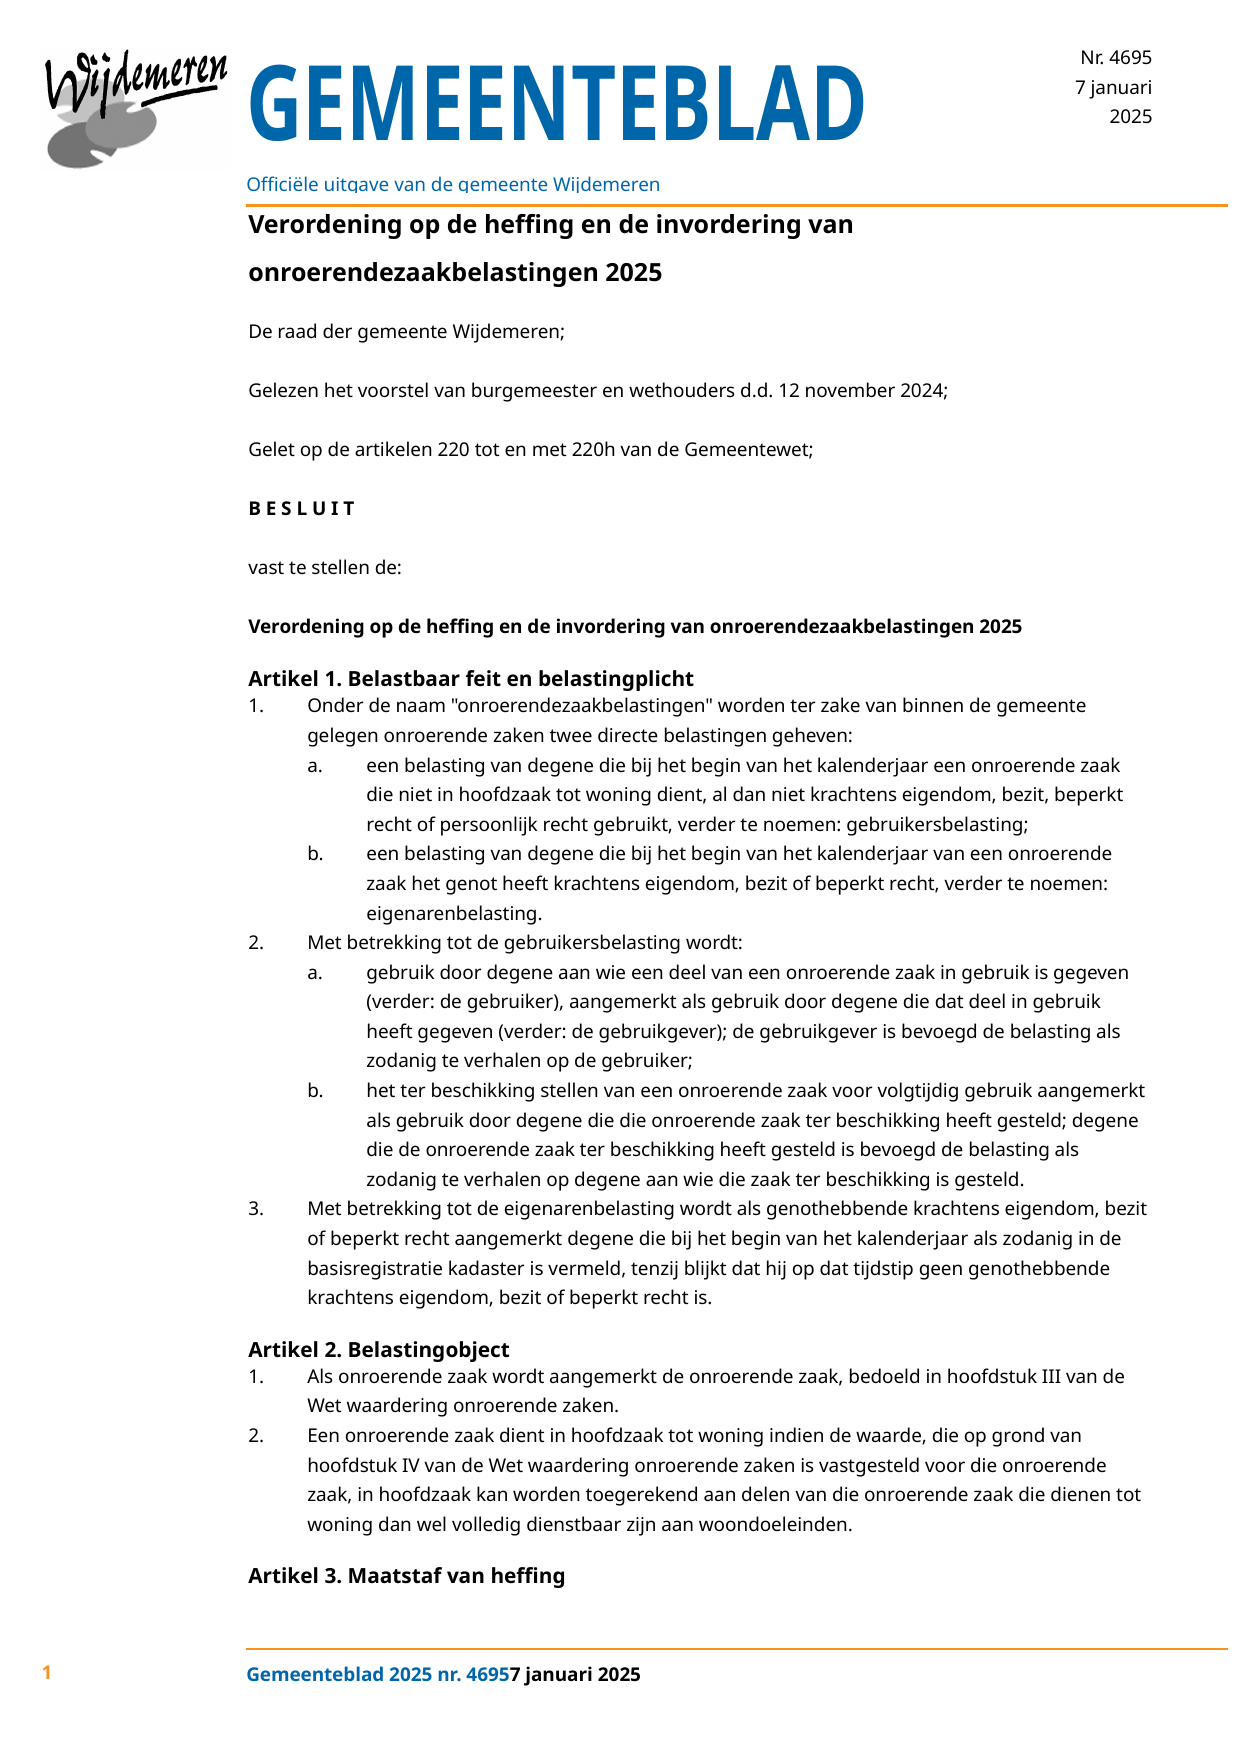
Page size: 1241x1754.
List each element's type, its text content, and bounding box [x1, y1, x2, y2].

list Als onroerende zaak wordt aangemerkt de onroerende zaak, bedoeld in hoofdstuk III van de Wet waardering onroerende zaken. [248, 1363, 1152, 1418]
list gebruik door degene aan wie een deel van een onroerende zaak in gebruik is gegeven (verder: de gebruiker), aangemerkt als gebruik door degene die dat deel in gebruik heeft gegeven (verder: de gebruikgever); de gebruikgever is bevoegd de belasting als zodanig te verhalen op de gebruiker; [307, 959, 1152, 1073]
text Verordening op de heffing en de invordering van onroerendezaakbelastingen 2025 [248, 614, 1152, 639]
text B E S L U I T [248, 495, 1152, 521]
list een belasting van degene die bij het begin van het kalenderjaar van een onroerende zaak het genot heeft krachtens eigendom, bezit of beperkt recht, verder te noemen: eigenarenbelasting. [307, 841, 1152, 925]
text De raad der gemeente Wijdemeren; [248, 318, 1152, 344]
list Met betrekking tot de gebruikersbelasting wordt: [248, 929, 1152, 955]
list het ter beschikking stellen van een onroerende zaak voor volgtijdig gebruik aangemerkt als gebruik door degene die die onroerende zaak ter beschikking heeft gesteld; degene die de onroerende zaak ter beschikking heeft gesteld is bevoegd de belasting als zodanig te verhalen op degene aan wie die zaak ter beschikking is gesteld. [307, 1077, 1152, 1192]
list een belasting van degene die bij het begin van het kalenderjaar een onroerende zaak die niet in hoofdzaak tot woning dient, al dan niet krachtens eigendom, bezit, beperkt recht of persoonlijk recht gebruikt, verder te noemen: gebruikersbelasting; [307, 752, 1152, 837]
text Artikel 1. Belastbaar feit en belastingplicht [248, 664, 1152, 693]
text Artikel 3. Maatstaf van heffing [248, 1561, 1152, 1590]
text Artikel 2. Belastingobject [248, 1335, 1152, 1363]
text vast te stellen de: [248, 554, 1152, 580]
picture [41, 47, 231, 172]
text Verordening op de heffing en de invordering van onroerendezaakbelastingen 2025 [248, 207, 1152, 288]
list Onder de naam "onroerendezaakbelastingen" worden ter zake van binnen de gemeente gelegen onroerende zaken twee directe belastingen geheven: [248, 693, 1152, 748]
list Met betrekking tot de eigenarenbelasting wordt als genothebbende krachtens eigendom, bezit of beperkt recht aangemerkt degene die bij het begin van het kalenderjaar als zodanig in de basisregistratie kadaster is vermeld, tenzij blijkt dat hij op dat tijdstip geen genothebbende krachtens eigendom, bezit of beperkt recht is. [248, 1196, 1152, 1310]
text Gelezen het voorstel van burgemeester en wethouders d.d. 12 november 2024; [248, 377, 1152, 403]
list Een onroerende zaak dient in hoofdzaak tot woning indien de waarde, die op grond van hoofdstuk IV van de Wet waardering onroerende zaken is vastgesteld voor die onroerende zaak, in hoofdzaak kan worden toegerekend aan delen van die onroerende zaak die dienen tot woning dan wel volledig dienstbaar zijn aan woondoeleinden. [248, 1422, 1152, 1537]
text Gelet op de artikelen 220 tot en met 220h van de Gemeentewet; [248, 436, 1152, 462]
